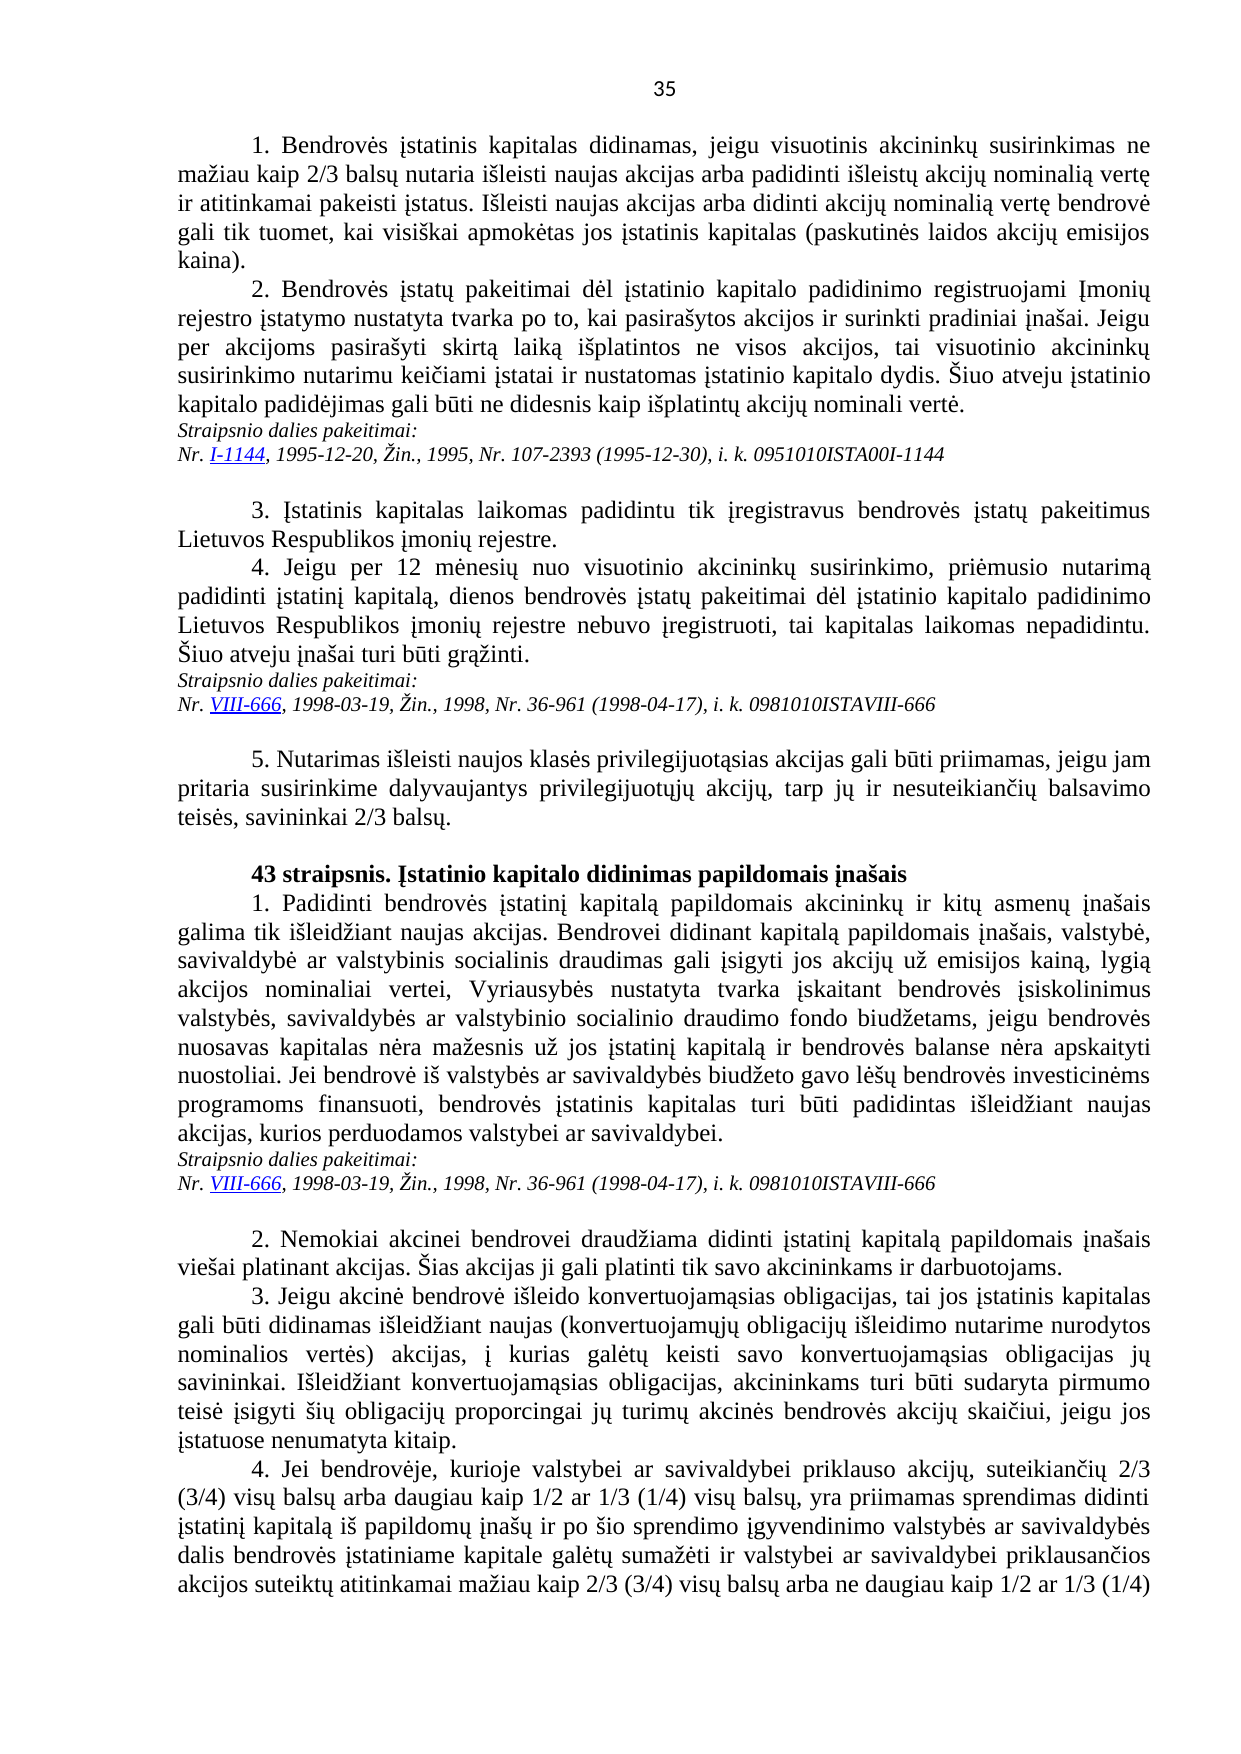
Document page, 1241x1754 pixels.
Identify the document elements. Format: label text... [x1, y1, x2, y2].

text Nr. VIII-666, 1998-03-19, Žin., 1998, Nr. 36-961 (1998-04-17), i. k. 0981010ISTAVIII-666 [177, 1171, 1152, 1195]
text Straipsnio dalies pakeitimai: [177, 418, 1152, 442]
text 1. Padidinti bendrovės įstatinį kapitalą papildomais akcininkų ir kitų asmenų įnašais galima tik išleidžiant naujas akcijas. Bendrovei didinant kapitalą papildomais įnašais, valstybė, savivaldybė ar valstybinis socialinis draudimas gali įsigyti jos akcijų už emisijos kainą, lygią akcijos nominaliai vertei, Vyriausybės nustatyta tvarka įskaitant bendrovės įsiskolinimus valstybės, savivaldybės ar valstybinio socialinio draudimo fondo biudžetams, jeigu bendrovės nuosavas kapitalas nėra mažesnis už jos įstatinį kapitalą ir bendrovės balanse nėra apskaityti nuostoliai. Jei bendrovė iš valstybės ar savivaldybės biudžeto gavo lėšų bendrovės investicinėms programoms finansuoti, bendrovės įstatinis kapitalas turi būti padidintas išleidžiant naujas akcijas, kurios perduodamos valstybei ar savivaldybei. [177, 888, 1152, 1147]
text 5. Nutarimas išleisti naujos klasės privilegijuotąsias akcijas gali būti priimamas, jeigu jam pritaria susirinkime dalyvaujantys privilegijuotųjų akcijų, tarp jų ir nesuteikiančių balsavimo teisės, savininkai 2/3 balsų. [177, 744, 1152, 831]
text 2. Bendrovės įstatų pakeitimai dėl įstatinio kapitalo padidinimo registruojami Įmonių rejestro įstatymo nustatyta tvarka po to, kai pasirašytos akcijos ir surinkti pradiniai įnašai. Jeigu per akcijoms pasirašyti skirtą laiką išplatintos ne visos akcijos, tai visuotinio akcininkų susirinkimo nutarimu keičiami įstatai ir nustatomas įstatinio kapitalo dydis. Šiuo atveju įstatinio kapitalo padidėjimas gali būti ne didesnis kaip išplatintų akcijų nominali vertė. [177, 274, 1152, 418]
text 2. Nemokiai akcinei bendrovei draudžiama didinti įstatinį kapitalą papildomais įnašais viešai platinant akcijas. Šias akcijas ji gali platinti tik savo akcininkams ir darbuotojams. [177, 1224, 1152, 1281]
text Straipsnio dalies pakeitimai: [177, 1147, 1152, 1171]
text 3. Jeigu akcinė bendrovė išleido konvertuojamąsias obligacijas, tai jos įstatinis kapitalas gali būti didinamas išleidžiant naujas (konvertuojamųjų obligacijų išleidimo nutarime nurodytos nominalios vertės) akcijas, į kurias galėtų keisti savo konvertuojamąsias obligacijas jų savininkai. Išleidžiant konvertuojamąsias obligacijas, akcininkams turi būti sudaryta pirmumo teisė įsigyti šių obligacijų proporcingai jų turimų akcinės bendrovės akcijų skaičiui, jeigu jos įstatuose nenumatyta kitaip. [177, 1281, 1152, 1454]
text 43 straipsnis. Įstatinio kapitalo didinimas papildomais įnašais [177, 859, 1152, 888]
text 4. Jei bendrovėje, kurioje valstybei ar savivaldybei priklauso akcijų, suteikiančių 2/3 (3/4) visų balsų arba daugiau kaip 1/2 ar 1/3 (1/4) visų balsų, yra priimamas sprendimas didinti įstatinį kapitalą iš papildomų įnašų ir po šio sprendimo įgyvendinimo valstybės ar savivaldybės dalis bendrovės įstatiniame kapitale galėtų sumažėti ir valstybei ar savivaldybei priklausančios akcijos suteiktų atitinkamai mažiau kaip 2/3 (3/4) visų balsų arba ne daugiau kaip 1/2 ar 1/3 (1/4) [177, 1454, 1152, 1597]
text 4. Jeigu per 12 mėnesių nuo visuotinio akcininkų susirinkimo, priėmusio nutarimą padidinti įstatinį kapitalą, dienos bendrovės įstatų pakeitimai dėl įstatinio kapitalo padidinimo Lietuvos Respublikos įmonių rejestre nebuvo įregistruoti, tai kapitalas laikomas nepadidintu. Šiuo atveju įnašai turi būti grąžinti. [177, 552, 1152, 667]
text 1. Bendrovės įstatinis kapitalas didinamas, jeigu visuotinis akcininkų susirinkimas ne mažiau kaip 2/3 balsų nutaria išleisti naujas akcijas arba padidinti išleistų akcijų nominalią vertę ir atitinkamai pakeisti įstatus. Išleisti naujas akcijas arba didinti akcijų nominalią vertę bendrovė gali tik tuomet, kai visiškai apmokėtas jos įstatinis kapitalas (paskutinės laidos akcijų emisijos kaina). [177, 131, 1152, 274]
text Nr. I-1144, 1995-12-20, Žin., 1995, Nr. 107-2393 (1995-12-30), i. k. 0951010ISTA00I-1144 [177, 442, 1152, 466]
text 3. Įstatinis kapitalas laikomas padidintu tik įregistravus bendrovės įstatų pakeitimus Lietuvos Respublikos įmonių rejestre. [177, 495, 1152, 552]
text Nr. VIII-666, 1998-03-19, Žin., 1998, Nr. 36-961 (1998-04-17), i. k. 0981010ISTAVIII-666 [177, 692, 1152, 716]
text Straipsnio dalies pakeitimai: [177, 667, 1152, 692]
